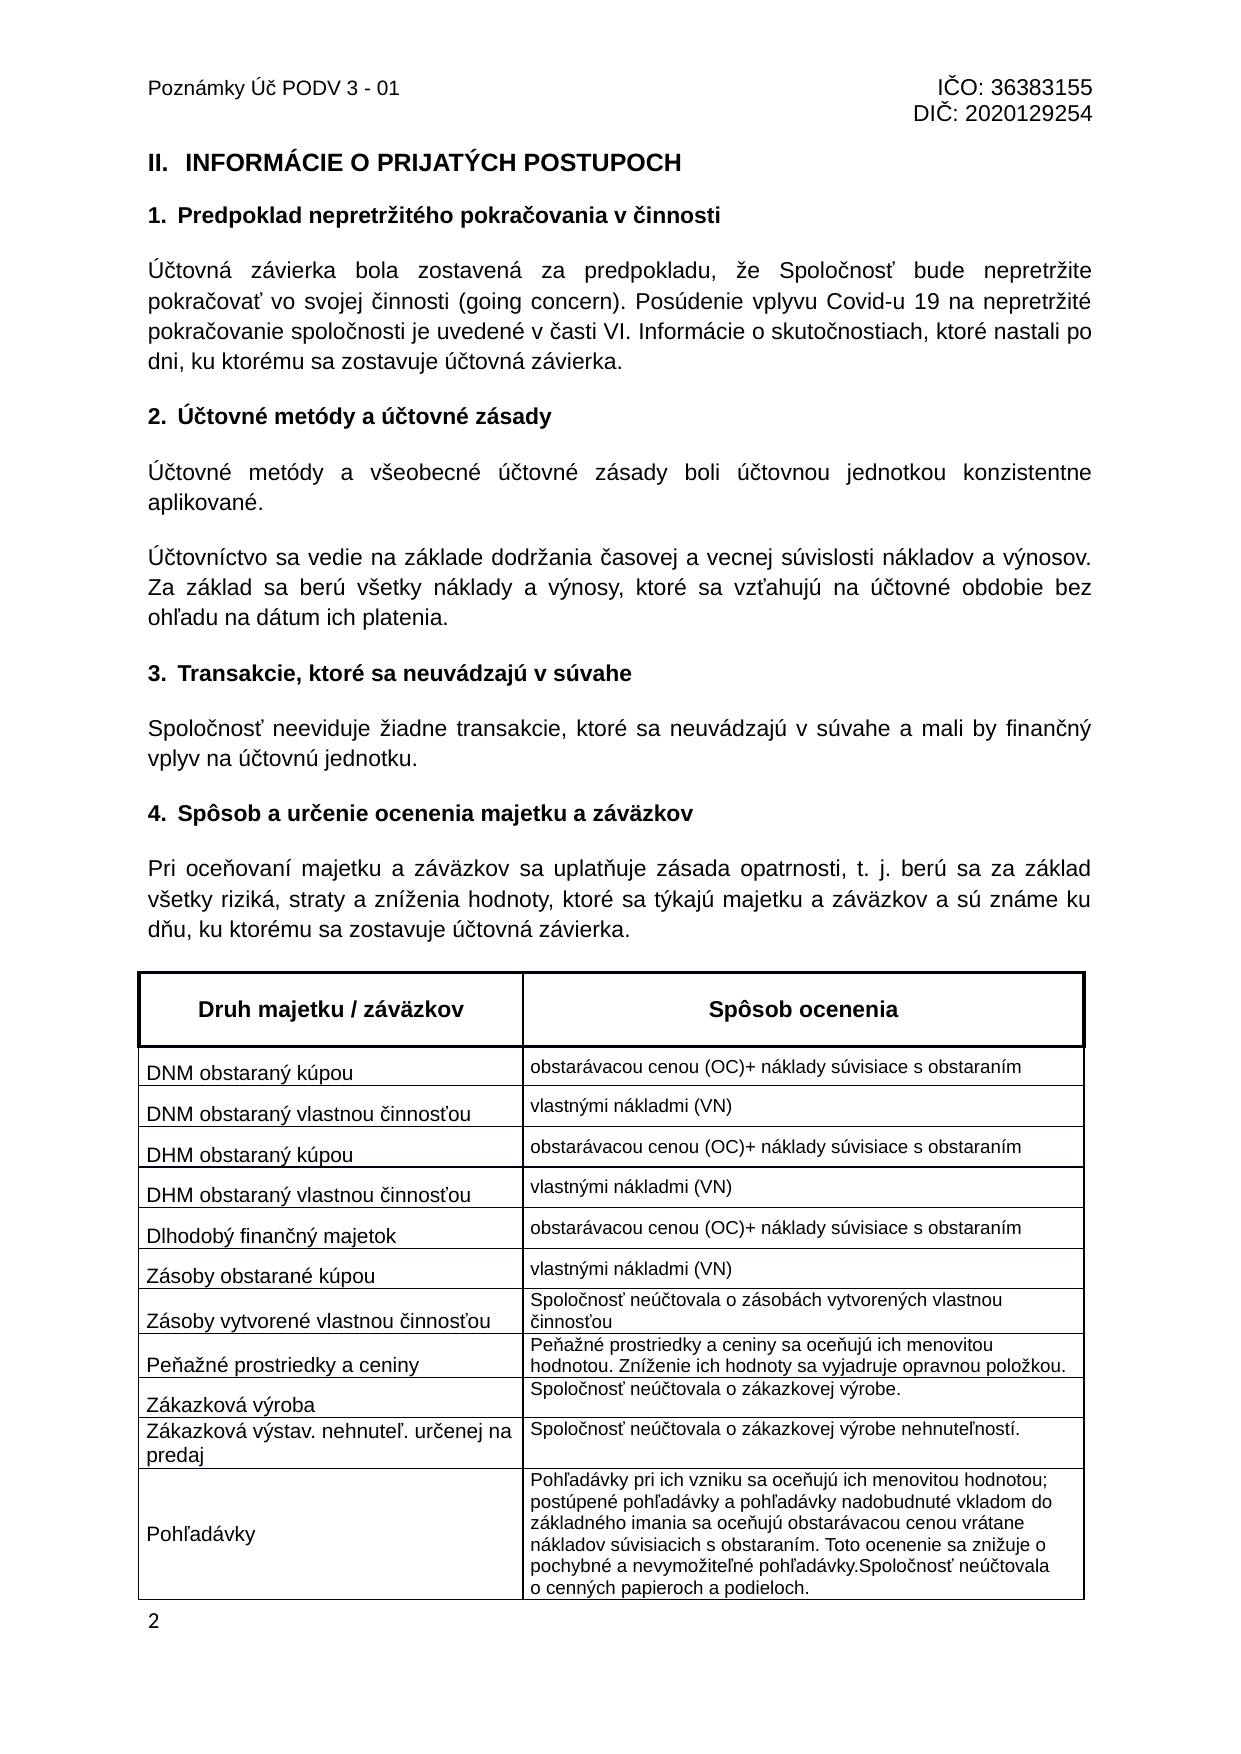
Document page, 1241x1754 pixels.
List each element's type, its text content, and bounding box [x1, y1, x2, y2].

table_cell Peňažné prostriedky a ceniny sa oceňujú ich menovitou hodnotou. Zníženie ich hodnoty sa vyjadruje opravnou položkou. [524, 1334, 1083, 1377]
text Účtovná závierka bola zostavená za predpokladu, že Spoločnosť bude nepretržite pokračovať vo svojej činnosti (going concern). Posúdenie vplyvu Covid-u 19 na nepretržité pokračovanie spoločnosti je uvedené v časti VI. Informácie o skutočnostiach, ktoré nastali po dni, ku ktorému sa zostavuje účtovná závierka. [148, 257, 1092, 374]
table_cell DHM obstaraný vlastnou činnosťou [139, 1168, 522, 1207]
table_cell Spoločnosť neúčtovala o zákazkovej výrobe nehnuteľností. [524, 1418, 1083, 1468]
table_cell Zásoby vytvorené vlastnou činnosťou [139, 1289, 522, 1332]
table_cell DNM obstaraný vlastnou činnosťou [139, 1086, 522, 1126]
table_cell Zásoby obstarané kúpou [139, 1249, 522, 1288]
table_cell Pohľadávky [139, 1469, 522, 1598]
table_cell Spoločnosť neúčtovala o zákazkovej výrobe. [524, 1378, 1083, 1417]
list Predpoklad nepretržitého pokračovania v činnosti [148, 202, 1092, 229]
table_header Druh majetku / záväzkov [141, 974, 522, 1044]
table_cell DNM obstaraný kúpou [139, 1048, 522, 1085]
text Účtovníctvo sa vedie na základe dodržania časovej a vecnej súvislosti nákladov a výnosov. Za základ sa berú všetky náklady a výnosy, ktoré sa vzťahujú na účtovné obdobie bez ohľadu na dátum ich platenia. [148, 544, 1092, 631]
table_cell Dlhodobý finančný majetok [139, 1208, 522, 1248]
list Transakcie, ktoré sa neuvádzajú v súvahe [148, 659, 1092, 686]
table_cell Pohľadávky pri ich vzniku sa oceňujú ich menovitou hodnotou; postúpené pohľadávky a pohľadávky nadobudnuté vkladom do základného imania sa oceňujú obstarávacou cenou vrátane nákladov súvisiacich s obstaraním. Toto ocenenie sa znižuje o pochybné a nevymožiteľné pohľadávky.Spoločnosť neúčtovala o cenných papieroch a podieloch. [524, 1469, 1083, 1598]
text Spoločnosť neeviduje žiadne transakcie, ktoré sa neuvádzajú v súvahe a mali by finančný vplyv na účtovnú jednotku. [148, 715, 1092, 771]
list Účtovné metódy a účtovné zásady [148, 403, 1092, 430]
table_cell obstarávacou cenou (OC)+ náklady súvisiace s obstaraním [524, 1048, 1083, 1085]
list INFORMÁCIE O PRIJATÝCH POSTUPOCH [148, 148, 1092, 176]
table_cell obstarávacou cenou (OC)+ náklady súvisiace s obstaraním [524, 1208, 1083, 1248]
table_cell vlastnými nákladmi (VN) [524, 1086, 1083, 1126]
text Účtovné metódy a všeobecné účtovné zásady boli účtovnou jednotkou konzistentne aplikované. [148, 458, 1092, 515]
table_cell obstarávacou cenou (OC)+ náklady súvisiace s obstaraním [524, 1127, 1083, 1166]
table_cell Zákazková výroba [139, 1378, 522, 1417]
table_cell Spoločnosť neúčtovala o zásobách vytvorených vlastnou činnosťou [524, 1289, 1083, 1332]
list Spôsob a určenie ocenenia majetku a záväzkov [148, 800, 1092, 827]
text Pri oceňovaní majetku a záväzkov sa uplatňuje zásada opatrnosti, t. j. berú sa za základ všetky riziká, straty a zníženia hodnoty, ktoré sa týkajú majetku a záväzkov a sú známe ku dňu, ku ktorému sa zostavuje účtovná závierka. [148, 855, 1093, 942]
table_cell Zákazková výstav. nehnuteľ. určenej na predaj [139, 1418, 522, 1468]
table_cell Peňažné prostriedky a ceniny [139, 1334, 522, 1377]
table_cell vlastnými nákladmi (VN) [524, 1249, 1083, 1288]
table_cell vlastnými nákladmi (VN) [524, 1168, 1083, 1207]
table_header Spôsob ocenenia [524, 974, 1082, 1044]
table_cell DHM obstaraný kúpou [139, 1127, 522, 1166]
